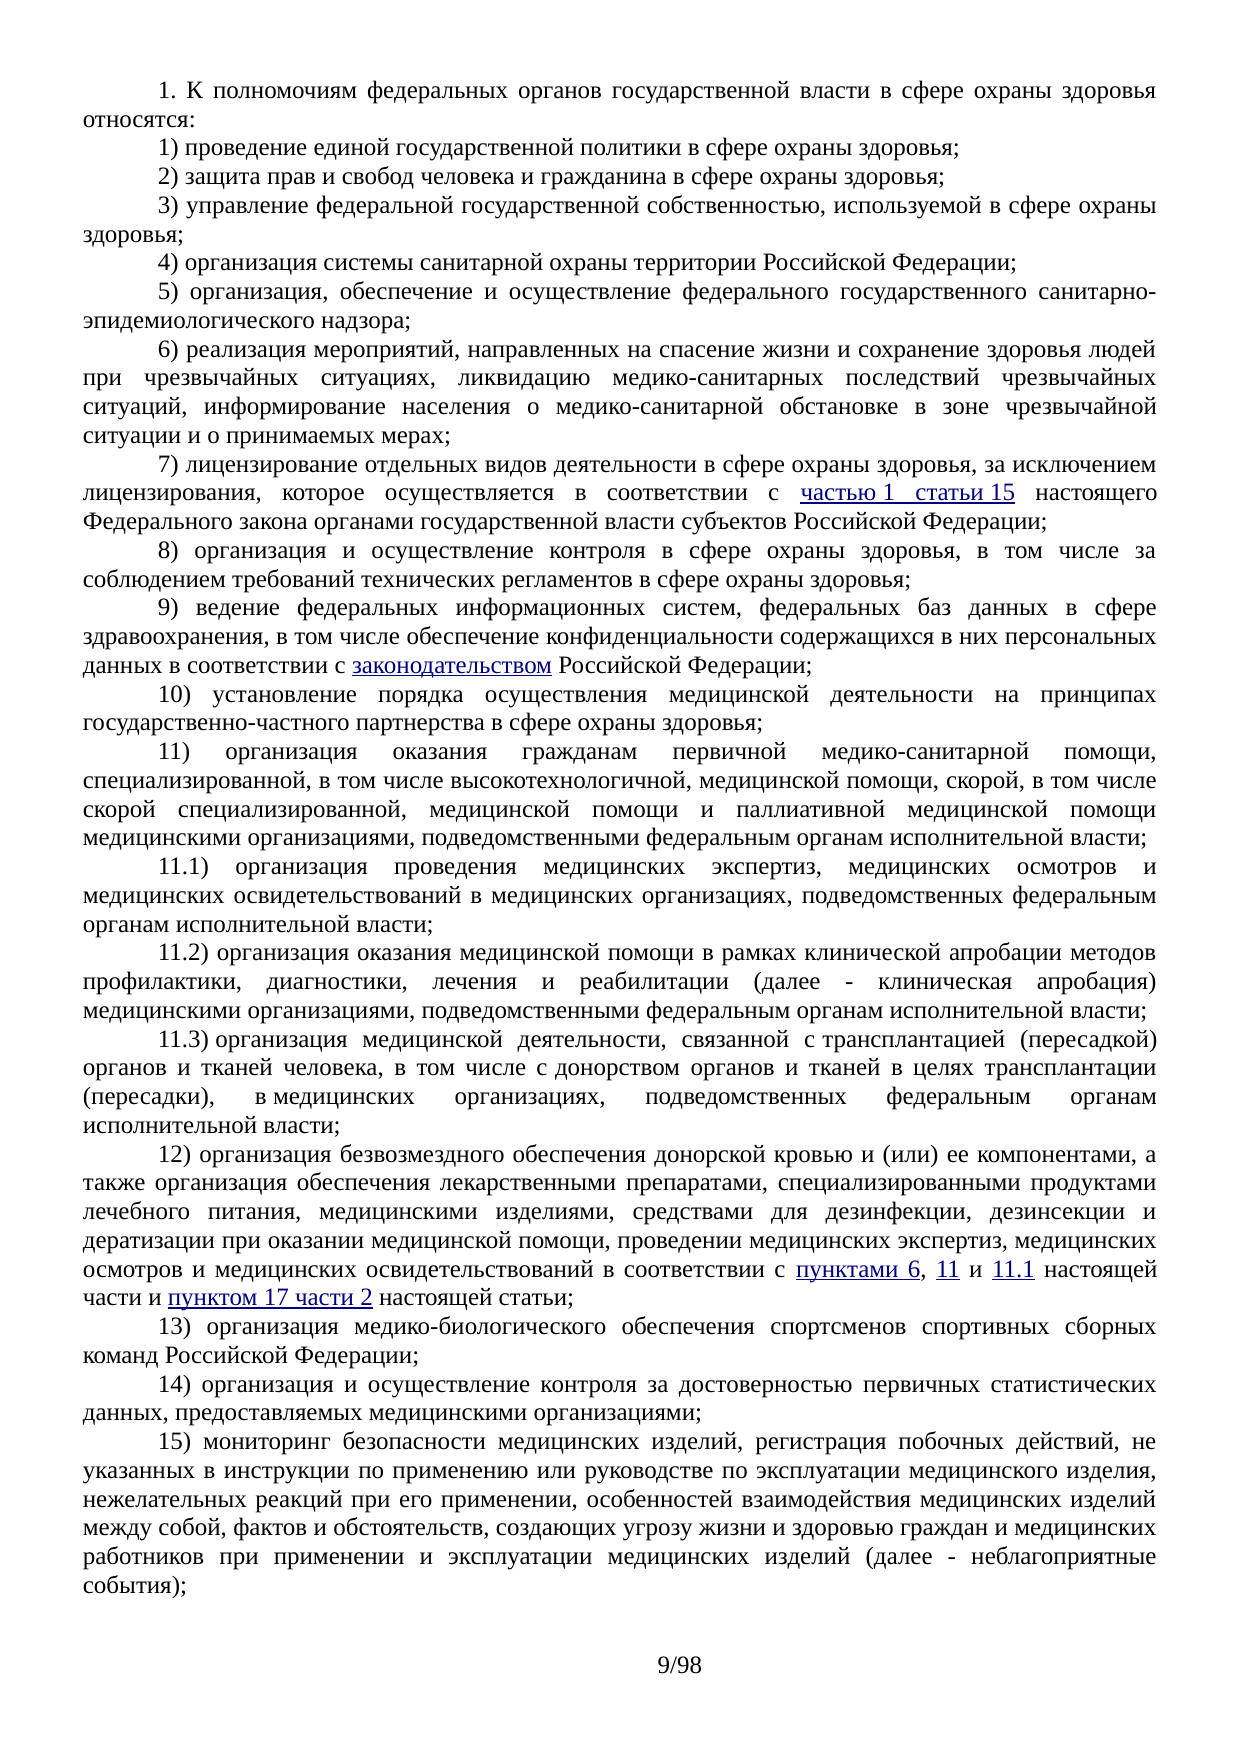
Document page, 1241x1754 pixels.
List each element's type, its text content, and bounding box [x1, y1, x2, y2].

text 15) мониторинг безопасности медицинских изделий, регистрация побочных действий, не указанных в инструкции по применению или руководстве по эксплуатации медицинского изделия, нежелательных реакций при его применении, особенностей взаимодействия медицинских изделий между собой, фактов и обстоятельств, создающих угрозу жизни и здоровью граждан и медицинских работников при применении и эксплуатации медицинских изделий (далее - неблагоприятные события); [83, 1426, 1157, 1599]
text 1) проведение единой государственной политики в сфере охраны здоровья; [83, 132, 1157, 161]
text 3) управление федеральной государственной собственностью, используемой в сфере охраны здоровья; [83, 190, 1157, 247]
text 12) организация безвозмездного обеспечения донорской кровью и (или) ее компонентами, а также организация обеспечения лекарственными препаратами, специализированными продуктами лечебного питания, медицинскими изделиями, средствами для дезинфекции, дезинсекции и дератизации при оказании медицинской помощи, проведении медицинских экспертиз, медицинских осмотров и медицинских освидетельствований в соответствии с пунктами 6, 11 и 11.1 настоящей части и пунктом 17 части 2 настоящей статьи; [83, 1139, 1157, 1311]
text 10) установление порядка осуществления медицинской деятельности на принципах государственно-частного партнерства в сфере охраны здоровья; [83, 679, 1157, 736]
text 7) лицензирование отдельных видов деятельности в сфере охраны здоровья, за исключением лицензирования, которое осуществляется в соответствии с частью 1 статьи 15 настоящего Федерального закона органами государственной власти субъектов Российской Федерации; [83, 449, 1157, 535]
text 6) реализация мероприятий, направленных на спасение жизни и сохранение здоровья людей при чрезвычайных ситуациях, ликвидацию медико-санитарных последствий чрезвычайных ситуаций, информирование населения о медико-санитарной обстановке в зоне чрезвычайной ситуации и о принимаемых мерах; [83, 334, 1157, 449]
text 11.3) организация медицинской деятельности, связанной с трансплантацией (пересадкой) органов и тканей человека, в том числе с донорством органов и тканей в целях трансплантации (пересадки), в медицинских организациях, подведомственных федеральным органам исполнительной власти; [83, 1024, 1157, 1139]
text 1. К полномочиям федеральных органов государственной власти в сфере охраны здоровья относятся: [83, 75, 1157, 132]
text 14) организация и осуществление контроля за достоверностью первичных статистических данных, предоставляемых медицинскими организациями; [83, 1369, 1157, 1426]
text 5) организация, обеспечение и осуществление федерального государственного санитарно-эпидемиологического надзора; [83, 276, 1157, 334]
text 11.1) организация проведения медицинских экспертиз, медицинских осмотров и медицинских освидетельствований в медицинских организациях, подведомственных федеральным органам исполнительной власти; [83, 851, 1157, 937]
text 8) организация и осуществление контроля в сфере охраны здоровья, в том числе за соблюдением требований технических регламентов в сфере охраны здоровья; [83, 535, 1157, 592]
text 11) организация оказания гражданам первичной медико-санитарной помощи, специализированной, в том числе высокотехнологичной, медицинской помощи, скорой, в том числе скорой специализированной, медицинской помощи и паллиативной медицинской помощи медицинскими организациями, подведомственными федеральным органам исполнительной власти; [83, 736, 1157, 851]
text 2) защита прав и свобод человека и гражданина в сфере охраны здоровья; [83, 161, 1157, 190]
text 4) организация системы санитарной охраны территории Российской Федерации; [83, 247, 1157, 276]
text 11.2) организация оказания медицинской помощи в рамках клинической апробации методов профилактики, диагностики, лечения и реабилитации (далее - клиническая апробация) медицинскими организациями, подведомственными федеральным органам исполнительной власти; [83, 937, 1157, 1024]
text 9) ведение федеральных информационных систем, федеральных баз данных в сфере здравоохранения, в том числе обеспечение конфиденциальности содержащихся в них персональных данных в соответствии с законодательством Российской Федерации; [83, 592, 1157, 679]
text 13) организация медико-биологического обеспечения спортсменов спортивных сборных команд Российской Федерации; [83, 1311, 1157, 1369]
